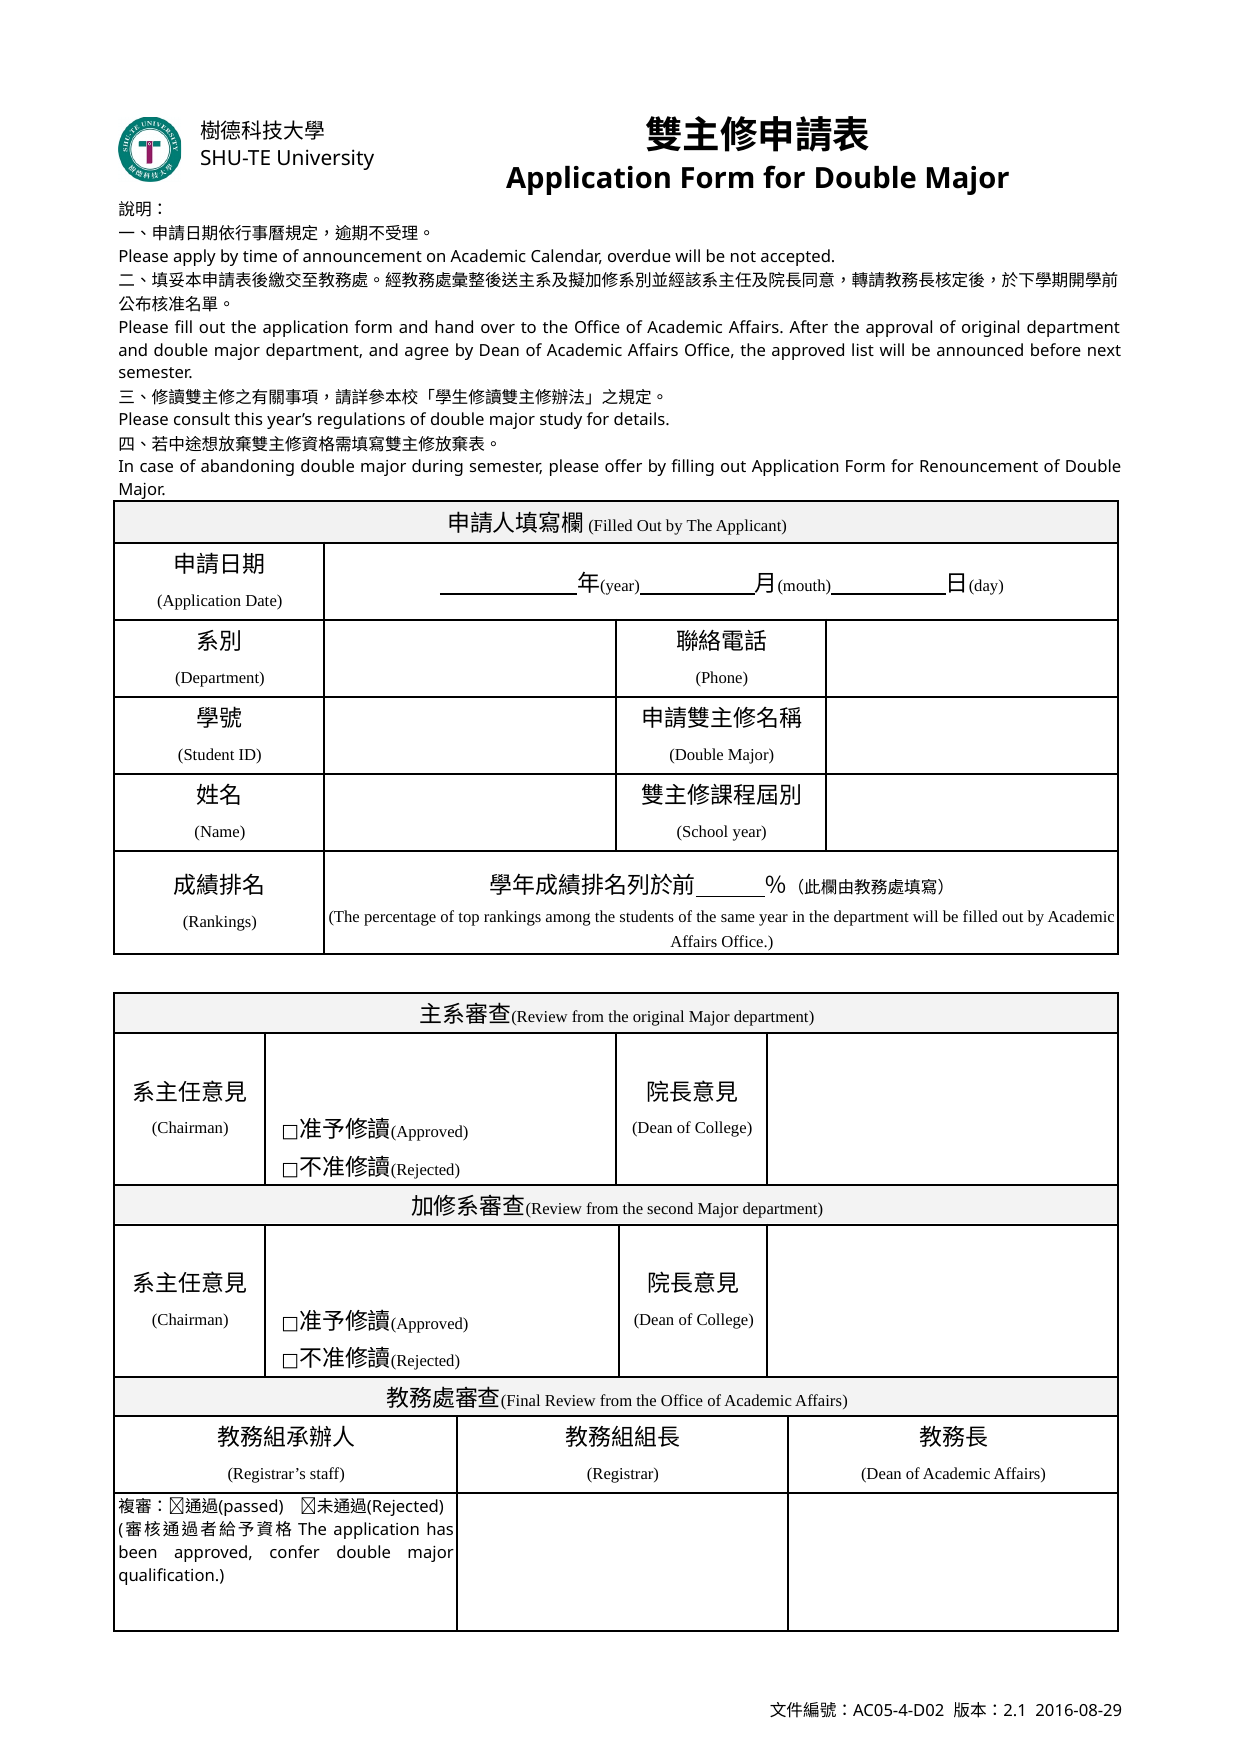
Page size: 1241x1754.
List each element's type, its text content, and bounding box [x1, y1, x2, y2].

table_cell 聯絡電話 (Phone) [617, 621, 825, 696]
table_cell 教務長 (Dean of Academic Affairs) [789, 1417, 1117, 1492]
table_cell 系主任意見 (Chairman) [115, 1226, 264, 1376]
table_cell [768, 1034, 1117, 1184]
text 二、填妥本申請表後繳交至教務處。經教務處彙整後送主系及擬加修系別並經該系主任及院長同意，轉請教務長核定後，於下學期開學前公布核准名單。 [118, 267, 1122, 316]
table_cell □准予修讀(Approved) □不准修讀(Rejected) [266, 1034, 615, 1184]
table_cell [325, 621, 615, 696]
table_cell 姓名 (Name) [115, 775, 323, 850]
table_cell 教務組承辦人 (Registrar’s staff) [115, 1417, 456, 1492]
table_cell [827, 775, 1117, 850]
table_header 樹德科技大學 SHU-TE University [107, 117, 399, 196]
table_cell 申請日期 (Application Date) [115, 544, 323, 619]
table_cell 年(year) 月(mouth) 日(day) [325, 544, 1117, 619]
table_cell 複審：通過(passed) 未通過(Rejected) (審核通過者給予資格The application has been approved, confer double major qualification.) [115, 1494, 456, 1630]
table_cell 成績排名 (Rankings) [115, 852, 323, 953]
table_cell [789, 1494, 1117, 1630]
table_header 雙主修申請表 Application Form for Double Major [399, 117, 1117, 196]
table_cell [827, 621, 1117, 696]
table_header 主系審查(Review from the original Major department) [115, 994, 1117, 1032]
text Please fill out the application form and hand over to the Office of Academic Affairs. After the approval of original department and double major department, and agree by Dean of Academic Affairs Office, the approved list will be announced before next semester. [118, 316, 1122, 384]
text Please consult this year’s regulations of double major study for details. [118, 408, 1122, 431]
table_cell 系別 (Department) [115, 621, 323, 696]
text 四、若中途想放棄雙主修資格需填寫雙主修放棄表。 [118, 431, 1122, 455]
table_cell [768, 1226, 1117, 1376]
text 三、修讀雙主修之有關事項，請詳參本校「學生修讀雙主修辦法」之規定。 [118, 384, 1122, 408]
table_cell 教務處審查(Final Review from the Office of Academic Affairs) [115, 1378, 1117, 1415]
table_cell 系主任意見 (Chairman) [115, 1034, 264, 1184]
table_cell 學號 (Student ID) [115, 698, 323, 773]
table_cell 雙主修課程屆別 (School year) [617, 775, 825, 850]
table_cell □准予修讀(Approved) □不准修讀(Rejected) [266, 1226, 618, 1376]
table_cell [325, 775, 615, 850]
table_header 申請人填寫欄 (Filled Out by The Applicant) [115, 502, 1117, 542]
table_cell 教務組組長 (Registrar) [458, 1417, 787, 1492]
table_cell 院長意見 (Dean of College) [617, 1034, 766, 1184]
text 說明： [118, 196, 1122, 220]
table_cell 加修系審查(Review from the second Major department) [115, 1186, 1117, 1223]
table_cell [458, 1494, 787, 1630]
table_cell [325, 698, 615, 773]
table_cell [827, 698, 1117, 773]
table_cell 學年成績排名列於前 ％（此欄由教務處填寫） (The percentage of top rankings among the students of the same year in the department will be filled out by Academic Affairs Office.) [325, 852, 1117, 953]
picture [118, 117, 182, 182]
table_cell 申請雙主修名稱 (Double Major) [617, 698, 825, 773]
text In case of abandoning double major during semester, please offer by filling out Application Form for Renouncement of Double Major. [118, 455, 1122, 500]
table_cell 院長意見 (Dean of College) [620, 1226, 766, 1376]
text 一、申請日期依行事曆規定，逾期不受理。 [118, 220, 1122, 244]
text Please apply by time of announcement on Academic Calendar, overdue will be not accepted. [118, 244, 1122, 267]
